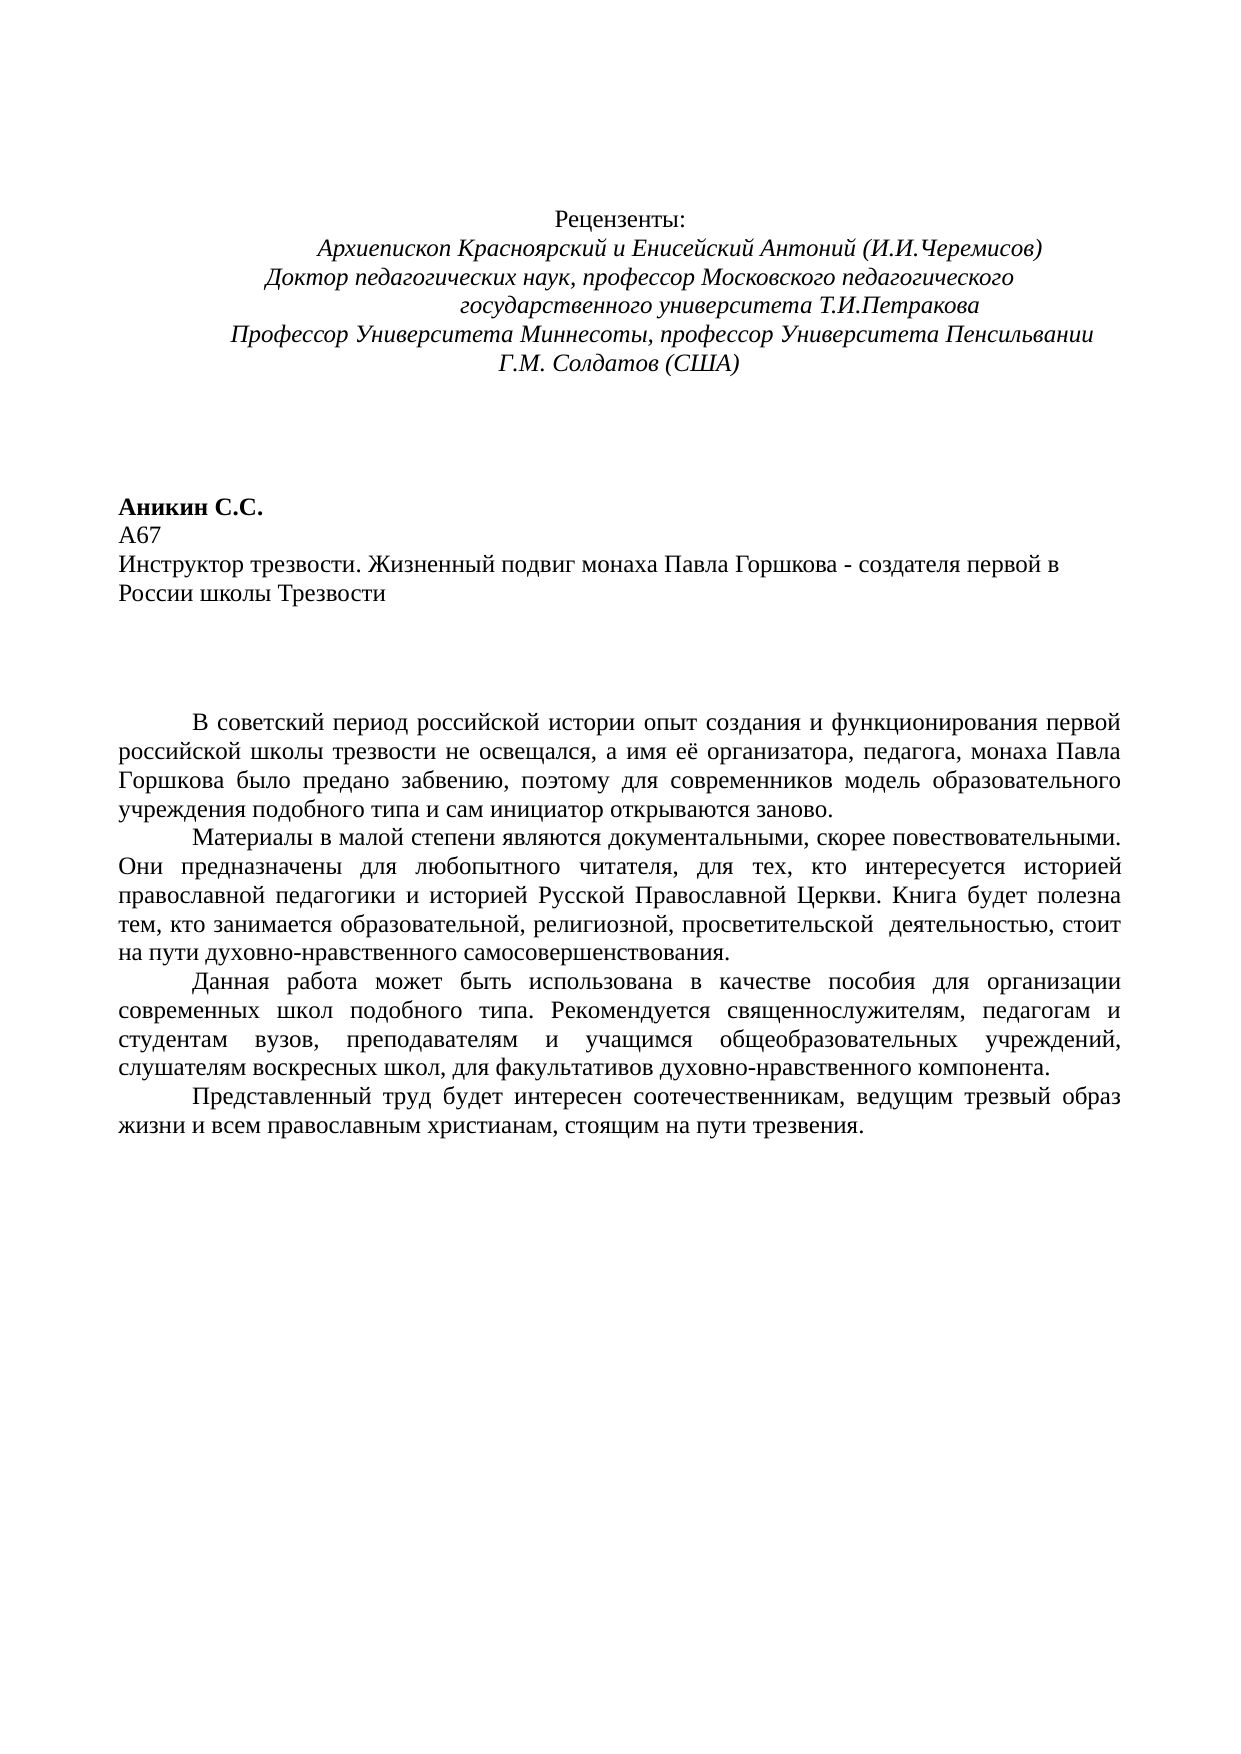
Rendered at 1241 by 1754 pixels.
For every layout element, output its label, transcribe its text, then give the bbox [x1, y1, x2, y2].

text государственного университета Т.И.Петракова [192, 291, 1176, 319]
text Рецензенты: [118, 204, 1122, 233]
text Профессор Университета Миннесоты, профессор Университета Пенсильвании Г.М. Солдатов (США) [118, 319, 1122, 377]
text Материалы в малой степени являются документальными, скорее повествовательными. Они предназначены для любопытного читателя, для тех, кто интересуется историей православной педагогики и историей Русской Православной Церкви. Книга будет полезна тем, кто занимается образовательной, религиозной, просветительской деятельностью, стоит на пути духовно-нравственного самосовершенствования. [118, 822, 1122, 966]
text Аникин С.С. [118, 492, 1122, 521]
text А67 [118, 521, 1122, 549]
text Инструктор трезвости. Жизненный подвиг монаха Павла Горшкова - создателя первой в России школы Трезвости [118, 549, 1122, 607]
text Представленный труд будет интересен соотечественникам, ведущим трезвый образ жизни и всем православным христианам, стоящим на пути трезвения. [118, 1081, 1122, 1139]
text Архиепископ Красноярский и Енисейский Антоний (И.И.Черемисов) [118, 233, 1176, 262]
text Доктор педагогических наук, профессор Московского педагогического [192, 262, 1176, 291]
text Данная работа может быть использована в качестве пособия для организации современных школ подобного типа. Рекомендуется священнослужителям, педагогам и студентам вузов, преподавателям и учащимся общеобразовательных учреждений, слушателям воскресных школ, для факультативов духовно-нравственного компонента. [118, 966, 1122, 1081]
text В советский период российской истории опыт создания и функционирования первой российской школы трезвости не освещался, а имя её организатора, педагога, монаха Павла Горшкова было предано забвению, поэтому для современников модель образовательного учреждения подобного типа и сам инициатор открываются заново. [118, 707, 1122, 822]
